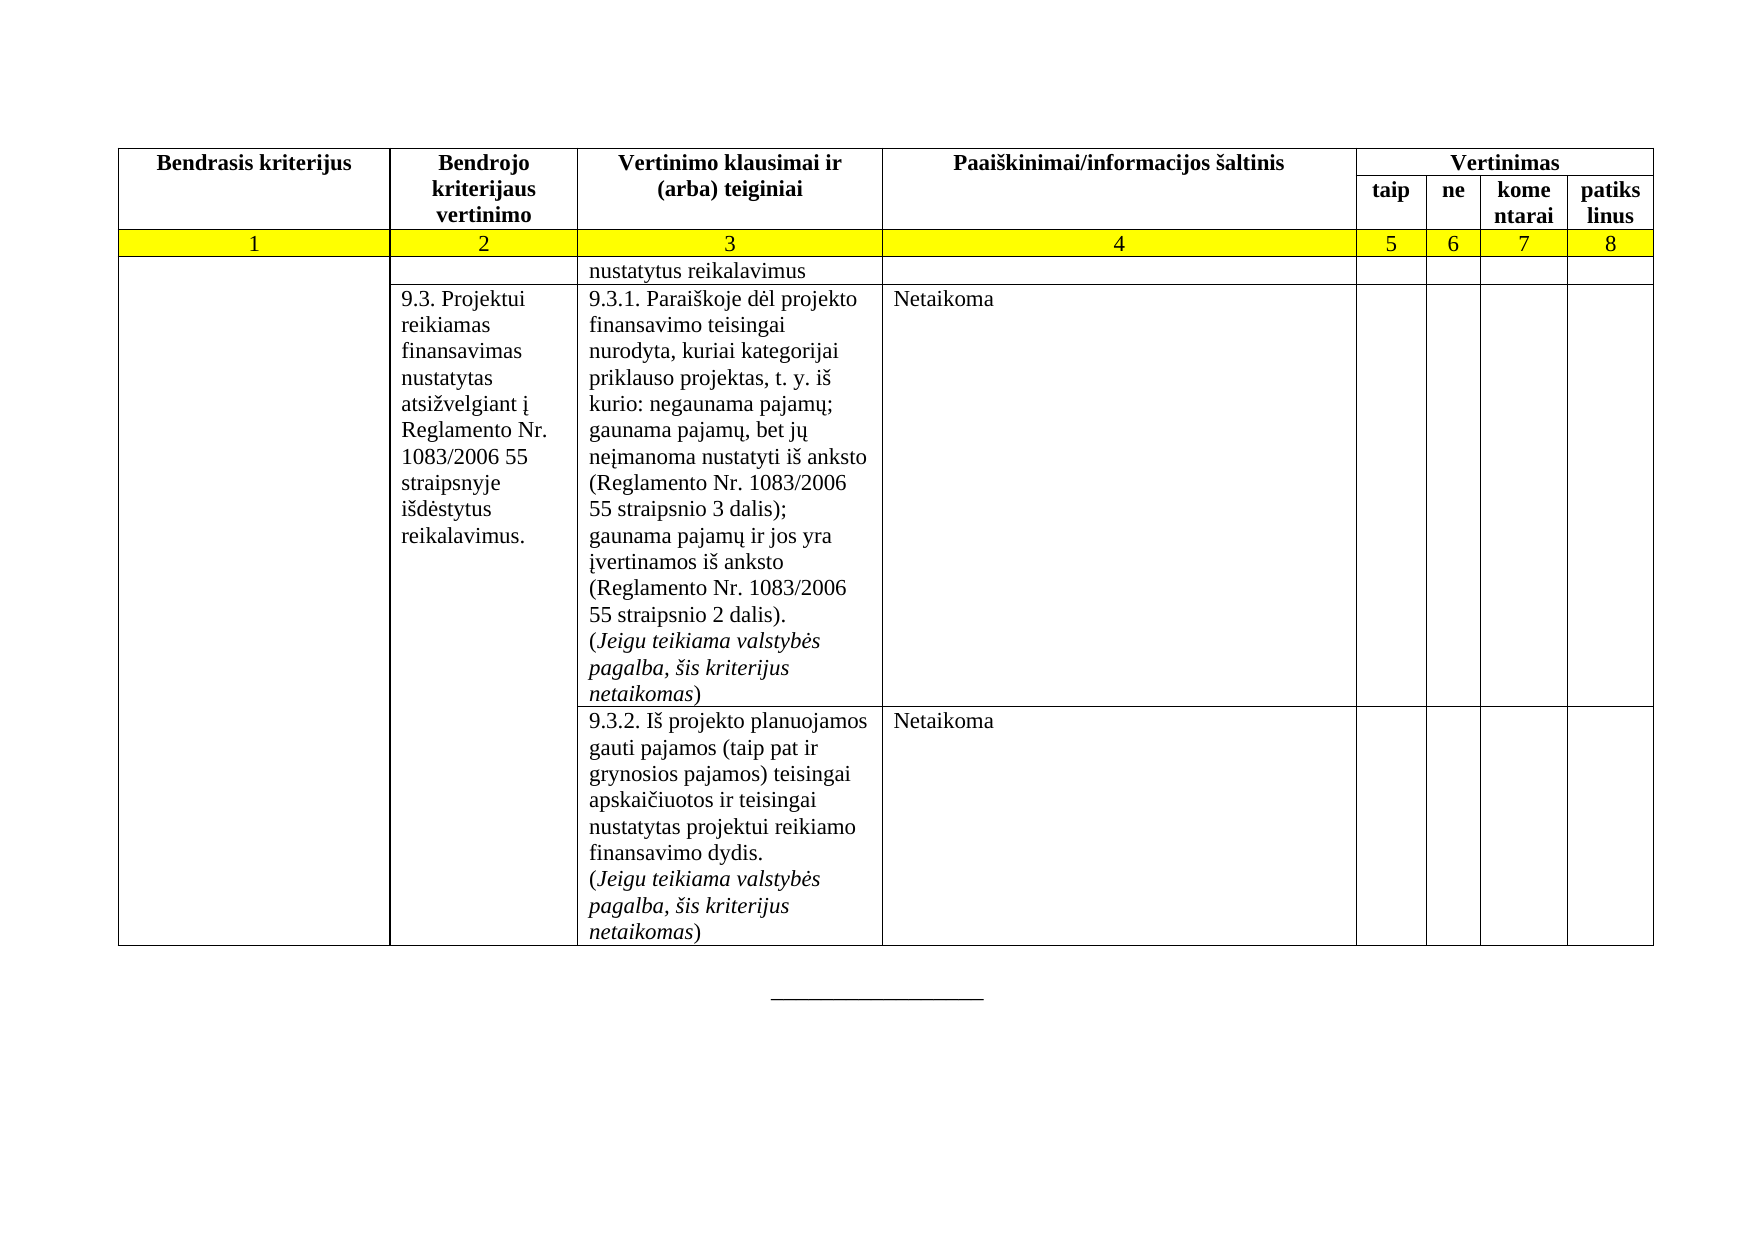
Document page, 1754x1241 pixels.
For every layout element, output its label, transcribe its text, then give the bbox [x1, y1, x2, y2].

table_cell ne [1427, 176, 1480, 229]
table_header Bendrasis kriterijus [119, 149, 389, 229]
table_cell 3 [578, 230, 882, 256]
table_cell 5 [1357, 230, 1426, 256]
table_header Vertinimo klausimai ir (arba) teiginiai [578, 149, 882, 229]
table_cell [1427, 285, 1480, 706]
table_cell [1481, 707, 1567, 944]
table_cell 8 [1568, 230, 1653, 256]
table_cell [1481, 285, 1567, 706]
table_cell 9.3.2. Iš projekto planuojamos gauti pajamos (taip pat ir grynosios pajamos) teisingai apskaičiuotos ir teisingai nustatytas projektui reikiamo finansavimo dydis. (Jeigu teikiama valstybės pagalba, šis kriterijus netaikomas) [578, 707, 882, 944]
table_cell Netaikoma [883, 707, 1356, 944]
table_cell [1427, 257, 1480, 283]
table_cell komentarai [1481, 176, 1567, 229]
table_cell 1 [119, 230, 389, 256]
table_cell Netaikoma [883, 285, 1356, 706]
table_cell taip [1357, 176, 1426, 229]
table_cell patikslinus [1568, 176, 1653, 229]
table_cell [1357, 257, 1426, 283]
table_cell [883, 257, 1356, 283]
table_cell 7 [1481, 230, 1567, 256]
table_cell 9.3. Projektui reikiamas finansavimas nustatytas atsižvelgiant į Reglamento Nr. 1083/2006 55 straipsnyje išdėstytus reikalavimus. [391, 285, 577, 944]
table_cell [1568, 257, 1653, 283]
table_cell [1568, 285, 1653, 706]
table_header Bendrojo kriterijaus vertinimo aspektai [391, 149, 577, 229]
table_cell 6 [1427, 230, 1480, 256]
text _________________ [118, 974, 1636, 1003]
table_cell [1568, 707, 1653, 944]
table_header Paaiškinimai/informacijos šaltinis [883, 149, 1356, 229]
table_cell [1357, 707, 1426, 944]
table_cell 2 [391, 230, 577, 256]
table_cell 4 [883, 230, 1356, 256]
table_header Vertinimas [1357, 149, 1653, 175]
table_cell [1357, 285, 1426, 706]
table_cell [119, 257, 389, 944]
table_cell [1427, 707, 1480, 944]
table_cell nustatytus reikalavimus [578, 257, 882, 283]
table_cell 9.3.1. Paraiškoje dėl projekto finansavimo teisingai nurodyta, kuriai kategorijai priklauso projektas, t. y. iš kurio: negaunama pajamų; gaunama pajamų, bet jų neįmanoma nustatyti iš anksto (Reglamento Nr. 1083/2006 55 straipsnio 3 dalis); gaunama pajamų ir jos yra įvertinamos iš anksto (Reglamento Nr. 1083/2006 55 straipsnio 2 dalis). (Jeigu teikiama valstybės pagalba, šis kriterijus netaikomas) [578, 285, 882, 706]
table_cell [1481, 257, 1567, 283]
